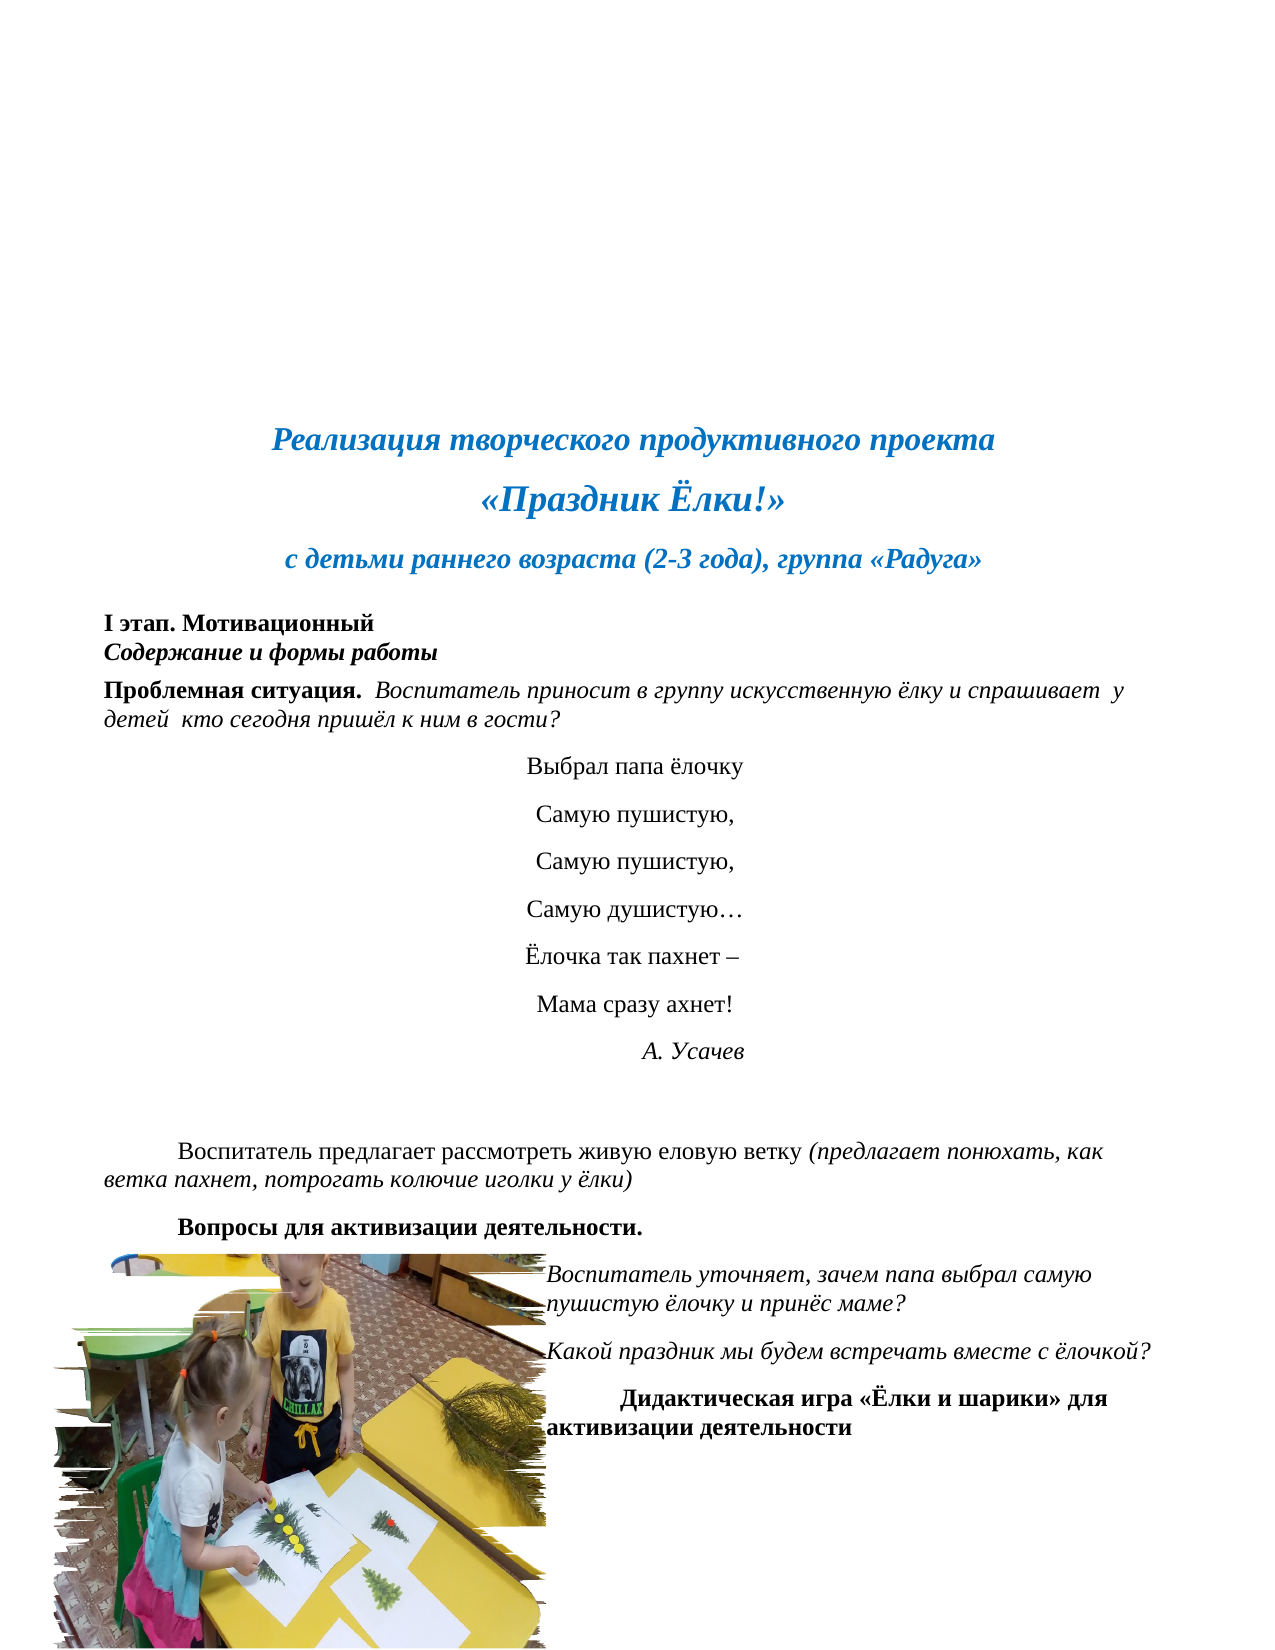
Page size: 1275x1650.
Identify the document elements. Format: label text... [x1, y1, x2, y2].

text Содержание и формы работы [103, 637, 1167, 666]
text Вопросы для активизации деятельности. [103, 1212, 1167, 1241]
text Проблемная ситуация. Воспитатель приносит в группу искусственную ёлку и спрашивает у детей кто сегодня пришёл к ним в гости? [103, 675, 1167, 733]
text Реализация творческого продуктивного проекта [103, 419, 1167, 457]
text Воспитатель предлагает рассмотреть живую еловую ветку (предлагает понюхать, как ветка пахнет, потрогать колючие иголки у ёлки) [103, 1136, 1167, 1193]
text Выбрал папа ёлочку [103, 751, 1167, 780]
text Какой праздник мы будем встречать вместе с ёлочкой? [510, 1336, 1167, 1364]
text [103, 1259, 280, 1317]
text Дидактическая игра «Ёлки и шарики» для активизации деятельности [524, 1383, 1167, 1441]
text Воспитатель уточняет, зачем папа выбрал самую пушистую ёлочку и принёс маме? [473, 1259, 1167, 1317]
text А. Усачев [103, 1036, 1167, 1065]
text Самую пушистую, [103, 799, 1167, 828]
text «Праздник Ёлки!» [103, 476, 1167, 519]
text I этап. Мотивационный [103, 608, 1167, 637]
text Самую душистую… [103, 894, 1167, 923]
text Мама сразу ахнет! [103, 989, 1167, 1018]
text с детьми раннего возраста (2-3 года), группа «Радуга» [103, 541, 1167, 574]
text Самую пушистую, [103, 846, 1167, 875]
text Ёлочка так пахнет – [103, 941, 1167, 970]
